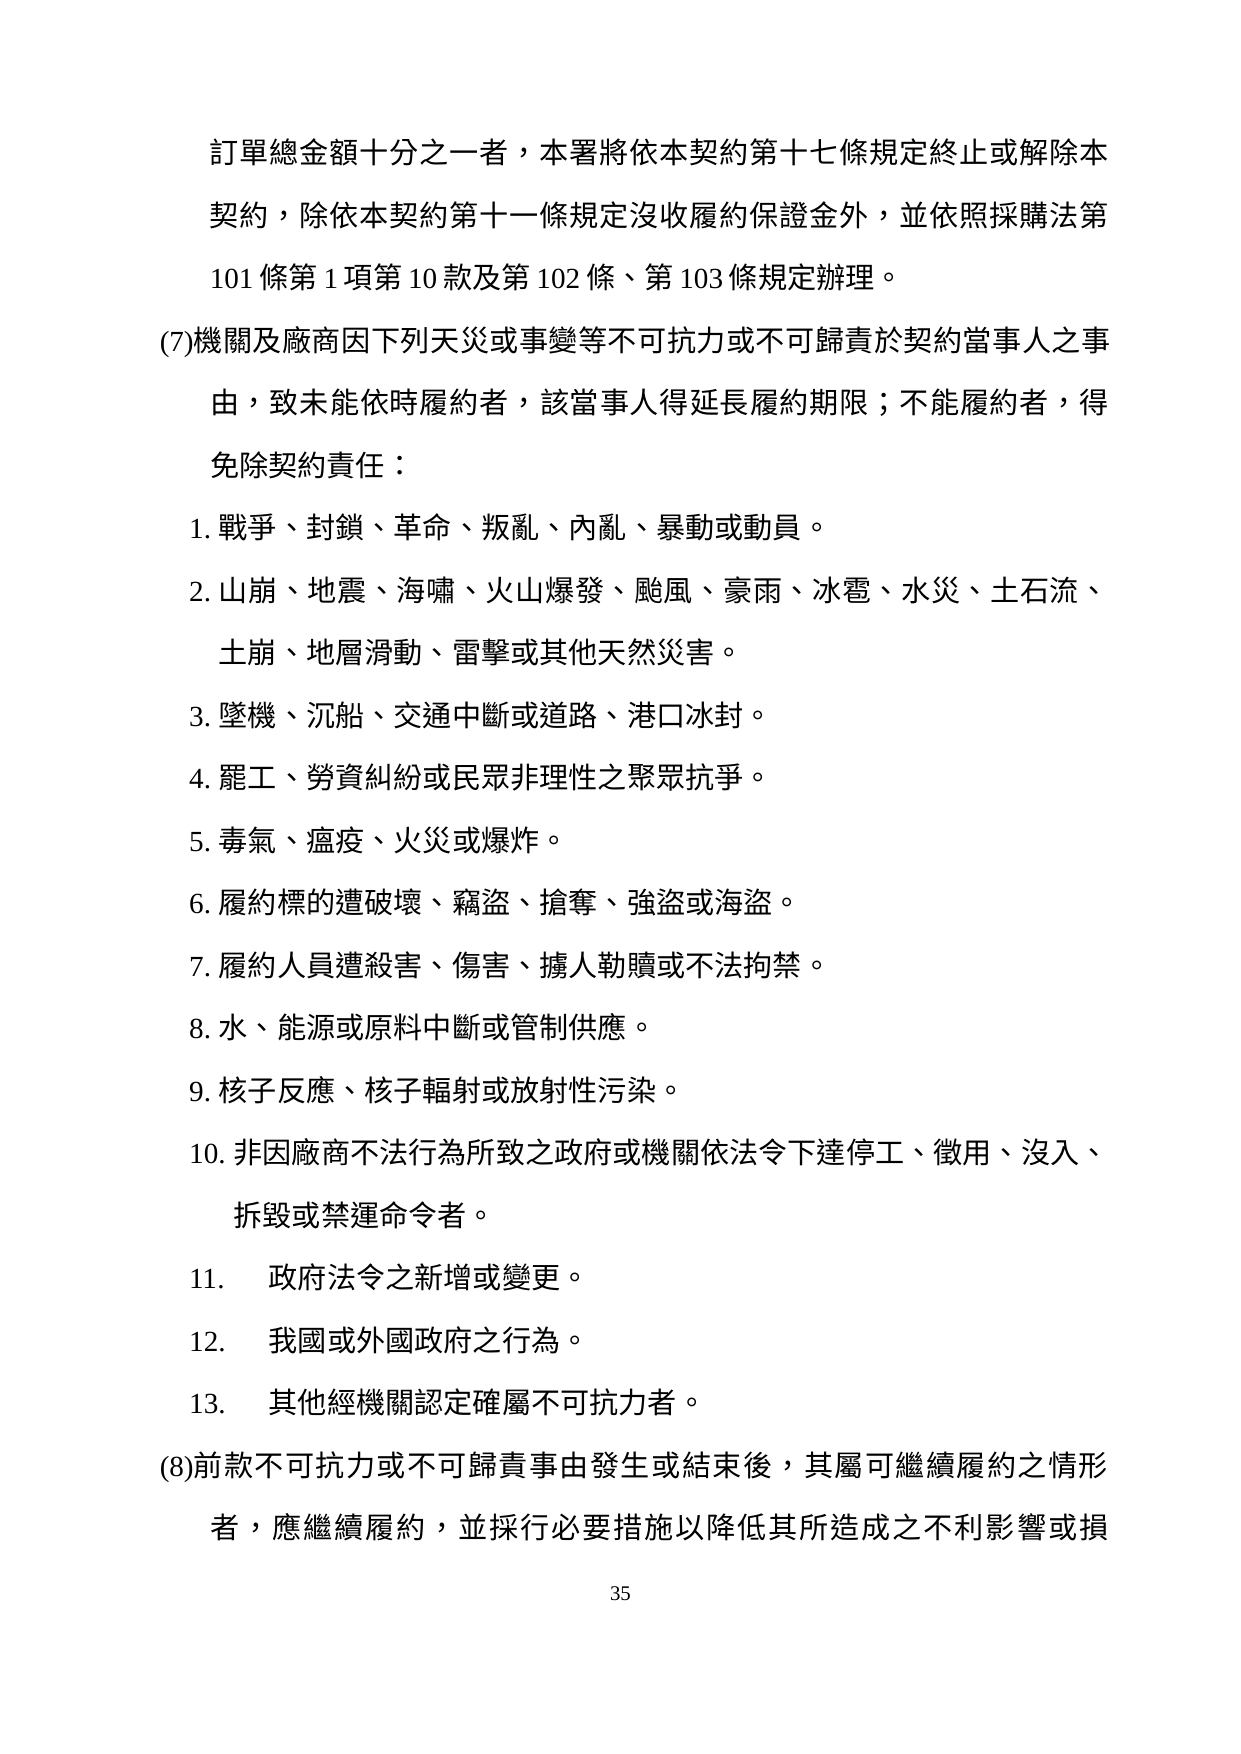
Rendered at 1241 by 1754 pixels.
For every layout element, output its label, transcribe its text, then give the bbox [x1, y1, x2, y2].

list 毒氣、瘟疫、火災或爆炸。 [189, 797, 1110, 859]
list 我國或外國政府之行為。 [189, 1297, 1110, 1359]
list 履約標的遭破壞、竊盜、搶奪、強盜或海盜。 [189, 859, 1110, 922]
list 戰爭、封鎖、革命、叛亂、內亂、暴動或動員。 [189, 484, 1110, 547]
list 罷工、勞資糾紛或民眾非理性之聚眾抗爭。 [189, 734, 1110, 797]
list 前款不可抗力或不可歸責事由發生或結束後，其屬可繼續履約之情形者，應繼續履約，並採行必要措施以降低其所造成之不利影響或損害。 [159, 1422, 1110, 1547]
list 政府法令之新增或變更。 [189, 1234, 1110, 1297]
list 非因廠商不法行為所致之政府或機關依法令下達停工、徵用、沒入、拆毀或禁運命令者。 [189, 1109, 1110, 1234]
list 核子反應、核子輻射或放射性污染。 [189, 1047, 1110, 1109]
list 機關及廠商因下列天災或事變等不可抗力或不可歸責於契約當事人之事由，致未能依時履約者，該當事人得延長履約期限；不能履約者，得免除契約責任： [159, 297, 1110, 484]
list 履約人員遭殺害、傷害、擄人勒贖或不法拘禁。 [189, 922, 1110, 984]
list 其他經機關認定確屬不可抗力者。 [189, 1359, 1110, 1422]
list 訂單總金額十分之一者，本署將依本契約第十七條規定終止或解除本契約，除依本契約第十一條規定沒收履約保證金外，並依照採購法第101條第1項第10款及第102條、第103條規定辦理。 [209, 109, 1110, 297]
list 墜機、沉船、交通中斷或道路、港口冰封。 [189, 672, 1110, 734]
list 山崩、地震、海嘯、火山爆發、颱風、豪雨、冰雹、水災、土石流、土崩、地層滑動、雷擊或其他天然災害。 [189, 547, 1110, 672]
list 水、能源或原料中斷或管制供應。 [189, 984, 1110, 1047]
